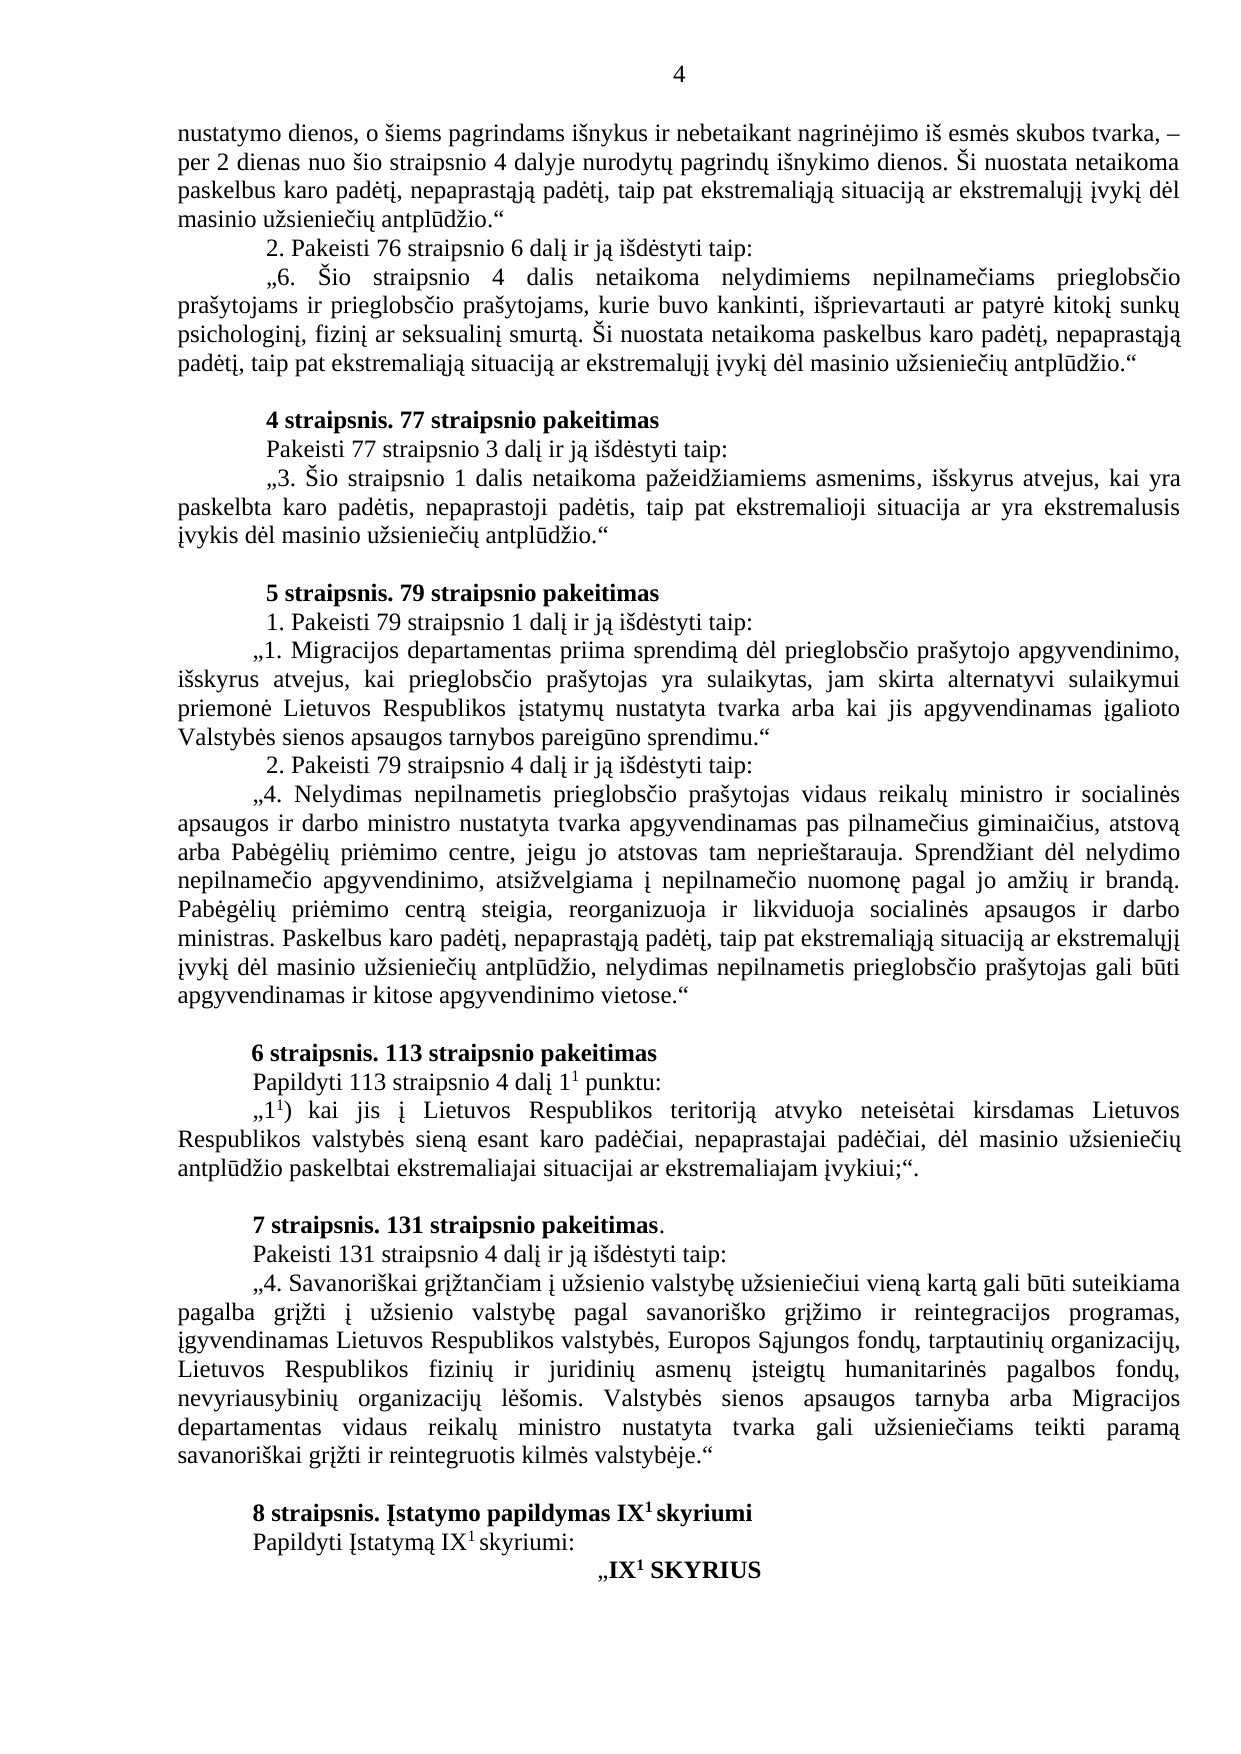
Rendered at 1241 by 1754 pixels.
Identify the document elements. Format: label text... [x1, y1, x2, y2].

text Papildyti Įstatymą IX1 skyriumi: [177, 1527, 1181, 1556]
text 4 straipsnis. 77 straipsnio pakeitimas [177, 406, 1181, 434]
text „1. Migracijos departamentas priima sprendimą dėl prieglobsčio prašytojo apgyvendinimo, išskyrus atvejus, kai prieglobsčio prašytojas yra sulaikytas, jam skirta alternatyvi sulaikymui priemonė Lietuvos Respublikos įstatymų nustatyta tvarka arba kai jis apgyvendinamas įgalioto Valstybės sienos apsaugos tarnybos pareigūno sprendimu.“ [177, 636, 1181, 751]
text 2. Pakeisti 79 straipsnio 4 dalį ir ją išdėstyti taip: [266, 751, 1181, 779]
text nustatymo dienos, o šiems pagrindams išnykus ir nebetaikant nagrinėjimo iš esmės skubos tvarka, – per 2 dienas nuo šio straipsnio 4 dalyje nurodytų pagrindų išnykimo dienos. Ši nuostata netaikoma paskelbus karo padėtį, nepaprastąją padėtį, taip pat ekstremaliąją situaciją ar ekstremalųjį įvykį dėl masinio užsieniečių antplūdžio.“ [177, 118, 1181, 233]
text „6. Šio straipsnio 4 dalis netaikoma nelydimiems nepilnamečiams prieglobsčio prašytojams ir prieglobsčio prašytojams, kurie buvo kankinti, išprievartauti ar patyrė kitokį sunkų psichologinį, fizinį ar seksualinį smurtą. Ši nuostata netaikoma paskelbus karo padėtį, nepaprastąją padėtį, taip pat ekstremaliąją situaciją ar ekstremalųjį įvykį dėl masinio užsieniečių antplūdžio.“ [177, 262, 1181, 377]
text 5 straipsnis. 79 straipsnio pakeitimas [177, 578, 1181, 607]
text „4. Savanoriškai grįžtančiam į užsienio valstybę užsieniečiui vieną kartą gali būti suteikiama pagalba grįžti į užsienio valstybę pagal savanoriško grįžimo ir reintegracijos programas, įgyvendinamas Lietuvos Respublikos valstybės, Europos Sąjungos fondų, tarptautinių organizacijų, Lietuvos Respublikos fizinių ir juridinių asmenų įsteigtų humanitarinės pagalbos fondų, nevyriausybinių organizacijų lėšomis. Valstybės sienos apsaugos tarnyba arba Migracijos departamentas vidaus reikalų ministro nustatyta tvarka gali užsieniečiams teikti paramą savanoriškai grįžti ir reintegruotis kilmės valstybėje.“ [177, 1268, 1181, 1469]
text 2. Pakeisti 76 straipsnio 6 dalį ir ją išdėstyti taip: [266, 233, 1181, 262]
text 6 straipsnis. 113 straipsnio pakeitimas [177, 1038, 1181, 1067]
text 8 straipsnis. Įstatymo papildymas IX1 skyriumi [177, 1498, 1181, 1527]
text 7 straipsnis. 131 straipsnio pakeitimas. [177, 1211, 1181, 1239]
text Pakeisti 131 straipsnio 4 dalį ir ją išdėstyti taip: [177, 1239, 1181, 1268]
text Pakeisti 77 straipsnio 3 dalį ir ją išdėstyti taip: [177, 434, 1181, 463]
text „4. Nelydimas nepilnametis prieglobsčio prašytojas vidaus reikalų ministro ir socialinės apsaugos ir darbo ministro nustatyta tvarka apgyvendinamas pas pilnamečius giminaičius, atstovą arba Pabėgėlių priėmimo centre, jeigu jo atstovas tam neprieštarauja. Sprendžiant dėl nelydimo nepilnamečio apgyvendinimo, atsižvelgiama į nepilnamečio nuomonę pagal jo amžių ir brandą. Pabėgėlių priėmimo centrą steigia, reorganizuoja ir likviduoja socialinės apsaugos ir darbo ministras. Paskelbus karo padėtį, nepaprastąją padėtį, taip pat ekstremaliąją situaciją ar ekstremalųjį įvykį dėl masinio užsieniečių antplūdžio, nelydimas nepilnametis prieglobsčio prašytojas gali būti apgyvendinamas ir kitose apgyvendinimo vietose.“ [177, 779, 1181, 1009]
text 1. Pakeisti 79 straipsnio 1 dalį ir ją išdėstyti taip: [266, 607, 1181, 636]
text Papildyti 113 straipsnio 4 dalį 11 punktu: [252, 1067, 1181, 1096]
text „IX1 SKYRIUS [177, 1556, 1181, 1584]
text „3. Šio straipsnio 1 dalis netaikoma pažeidžiamiems asmenims, išskyrus atvejus, kai yra paskelbta karo padėtis, nepaprastoji padėtis, taip pat ekstremalioji situacija ar yra ekstremalusis įvykis dėl masinio užsieniečių antplūdžio.“ [177, 463, 1181, 549]
text „11) kai jis į Lietuvos Respublikos teritoriją atvyko neteisėtai kirsdamas Lietuvos Respublikos valstybės sieną esant karo padėčiai, nepaprastajai padėčiai, dėl masinio užsieniečių antplūdžio paskelbtai ekstremaliajai situacijai ar ekstremaliajam įvykiui;“. [177, 1096, 1181, 1182]
